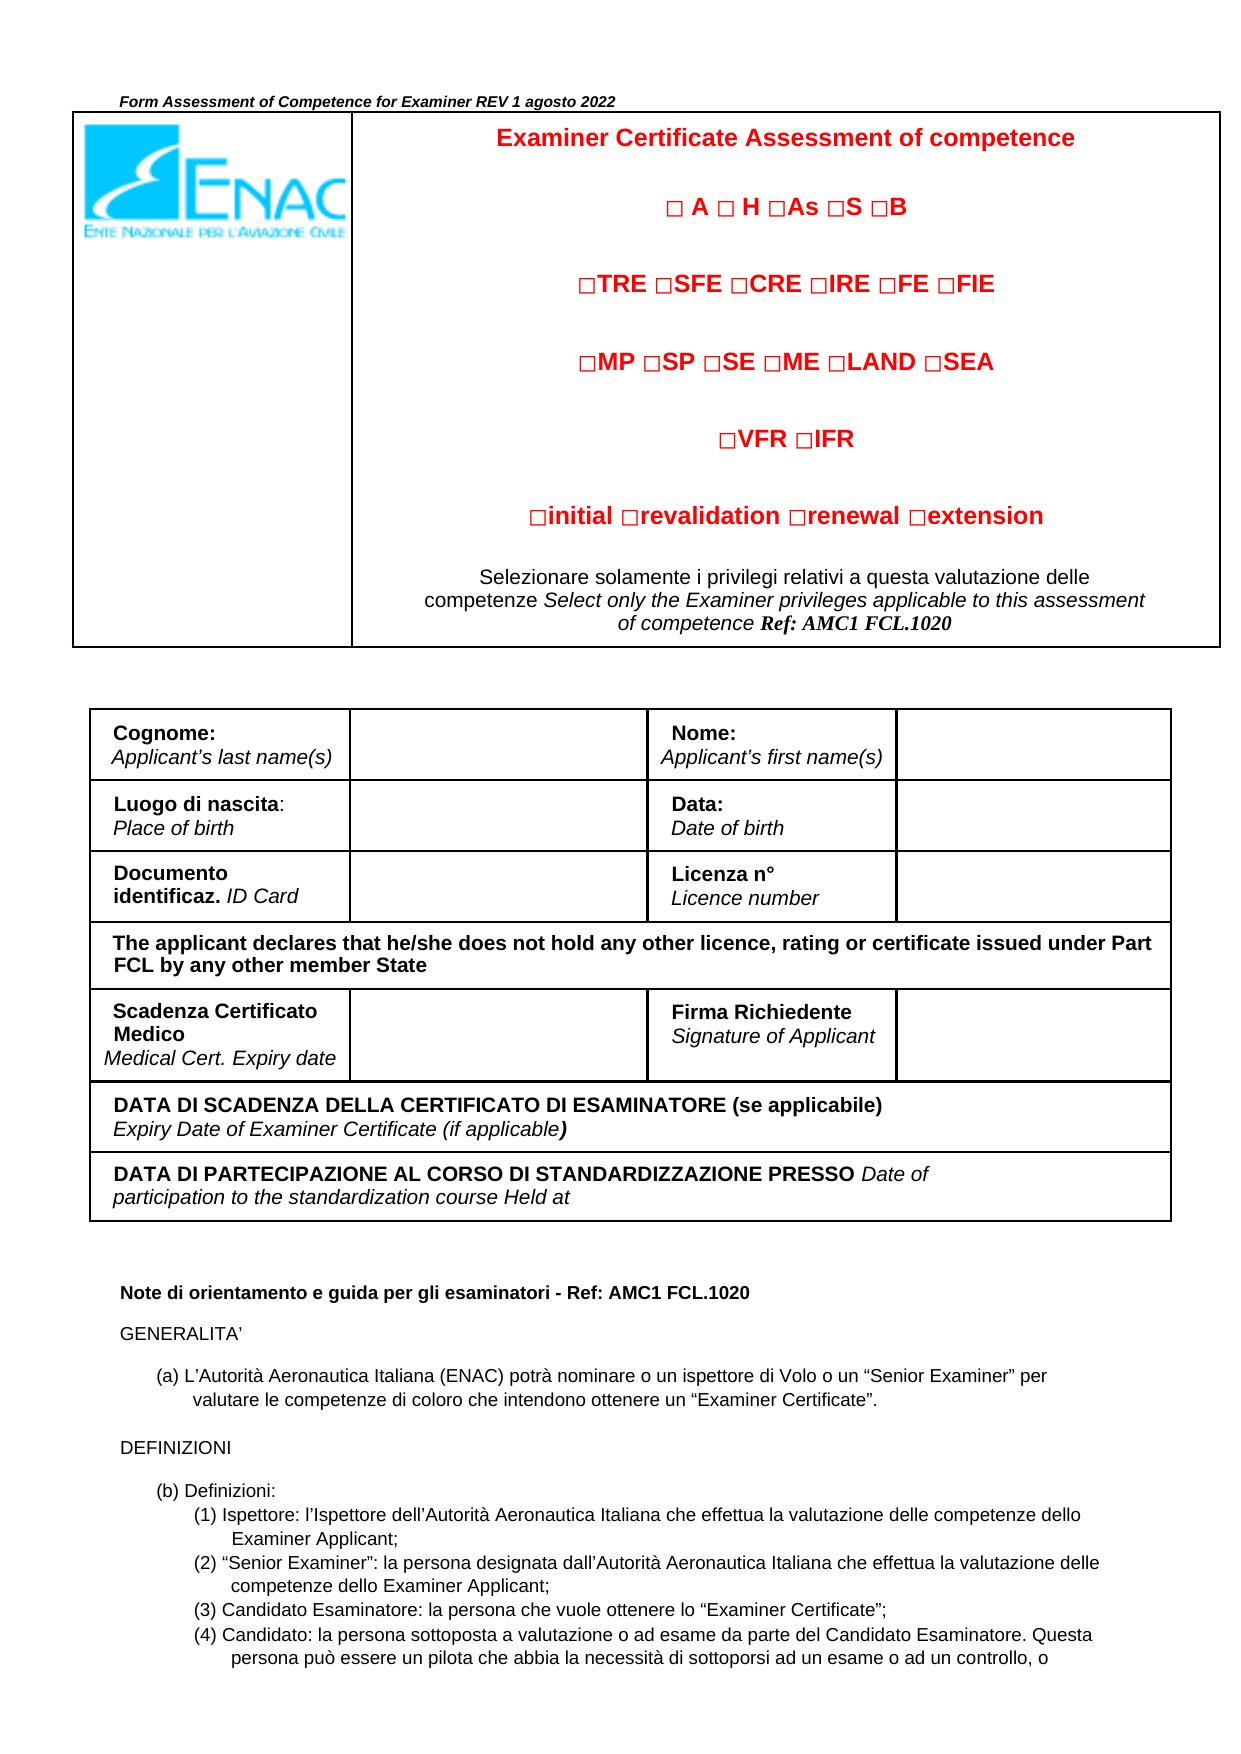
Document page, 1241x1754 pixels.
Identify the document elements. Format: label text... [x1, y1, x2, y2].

table_cell Data: Date of birth [649, 781, 895, 850]
table_cell [351, 990, 646, 1080]
table_cell [898, 852, 1170, 921]
table_header Examiner Certificate Assessment of competence ◻ A ◻ H ◻As ◻S ◻B ◻TRE ◻SFE ◻CRE ◻IRE ◻FE ◻FIE ◻MP ◻SP ◻SE ◻ME ◻LAND ◻SEA ◻VFR ◻IFR ◻initial ◻revalidation ◻renewal ◻extension Selezionare solamente i privilegi relativi a questa valutazione delle competenze Select only the Examiner privileges applicable to this assessment of competence Ref: AMC1 FCL.1020 [353, 113, 1219, 646]
table_header [351, 710, 646, 779]
table_cell Luogo di nascita: Place of birth [91, 781, 349, 850]
table_cell The applicant declares that he/she does not hold any other licence, rating or certificate issued under Part FCL by any other member State [91, 923, 1170, 987]
text Note di orientamento e guida per gli esaminatori - Ref: AMC1 FCL.1020 [120, 1282, 1220, 1304]
table_cell Firma Richiedente Signature of Applicant [649, 990, 895, 1080]
text (a) L’Autorità Aeronautica Italiana (ENAC) potrà nominare o un ispettore di Volo o un “Senior Examiner” per valutare le competenze di coloro che intendono ottenere un “Examiner Certificate”. [156, 1365, 1061, 1410]
table_header [898, 710, 1170, 779]
table_header Cognome: Applicant’s last name(s) [91, 710, 349, 779]
table_cell Scadenza Certificato Medico Medical Cert. Expiry date [91, 990, 349, 1080]
table_cell Licenza n° Licence number [649, 852, 895, 921]
table_header [74, 113, 351, 646]
text (2) “Senior Examiner”: la persona designata dall’Autorità Aeronautica Italiana che effettua la valutazione delle competenze dello Examiner Applicant; [194, 1552, 1114, 1597]
text (b) Definizioni: [156, 1480, 1220, 1501]
table_cell [351, 781, 646, 850]
text (4) Candidato: la persona sottoposta a valutazione o ad esame da parte del Candidato Esaminatore. Questa persona può essere un pilota che abbia la necessità di sottoporsi ad un esame o ad un controllo, o [194, 1623, 1112, 1668]
table_cell DATA DI SCADENZA DELLA CERTIFICATO DI ESAMINATORE (se applicabile) Expiry Date of Examiner Certificate (if applicable) [91, 1083, 1170, 1151]
text (3) Candidato Esaminatore: la persona che vuole ottenere lo “Examiner Certificate”; [193, 1599, 1220, 1621]
table_cell [351, 852, 646, 921]
text (1) Ispettore: l’Ispettore dell’Autorità Aeronautica Italiana che effettua la valutazione delle competenze dello Examiner Applicant; [194, 1504, 1095, 1549]
table_cell Documento identificaz. ID Card [91, 852, 349, 921]
table_cell [898, 990, 1170, 1080]
picture [83, 123, 348, 242]
table_header Nome: Applicant’s first name(s) [649, 710, 895, 779]
table_cell DATA DI PARTECIPAZIONE AL CORSO DI STANDARDIZZAZIONE PRESSO Date of participation to the standardization course Held at [91, 1153, 1170, 1219]
text DEFINIZIONI [120, 1437, 1220, 1459]
table_cell [898, 781, 1170, 850]
text GENERALITA’ [119, 1322, 1220, 1344]
text Form Assessment of Competence for Examiner REV 1 agosto 2022 [119, 93, 1220, 111]
